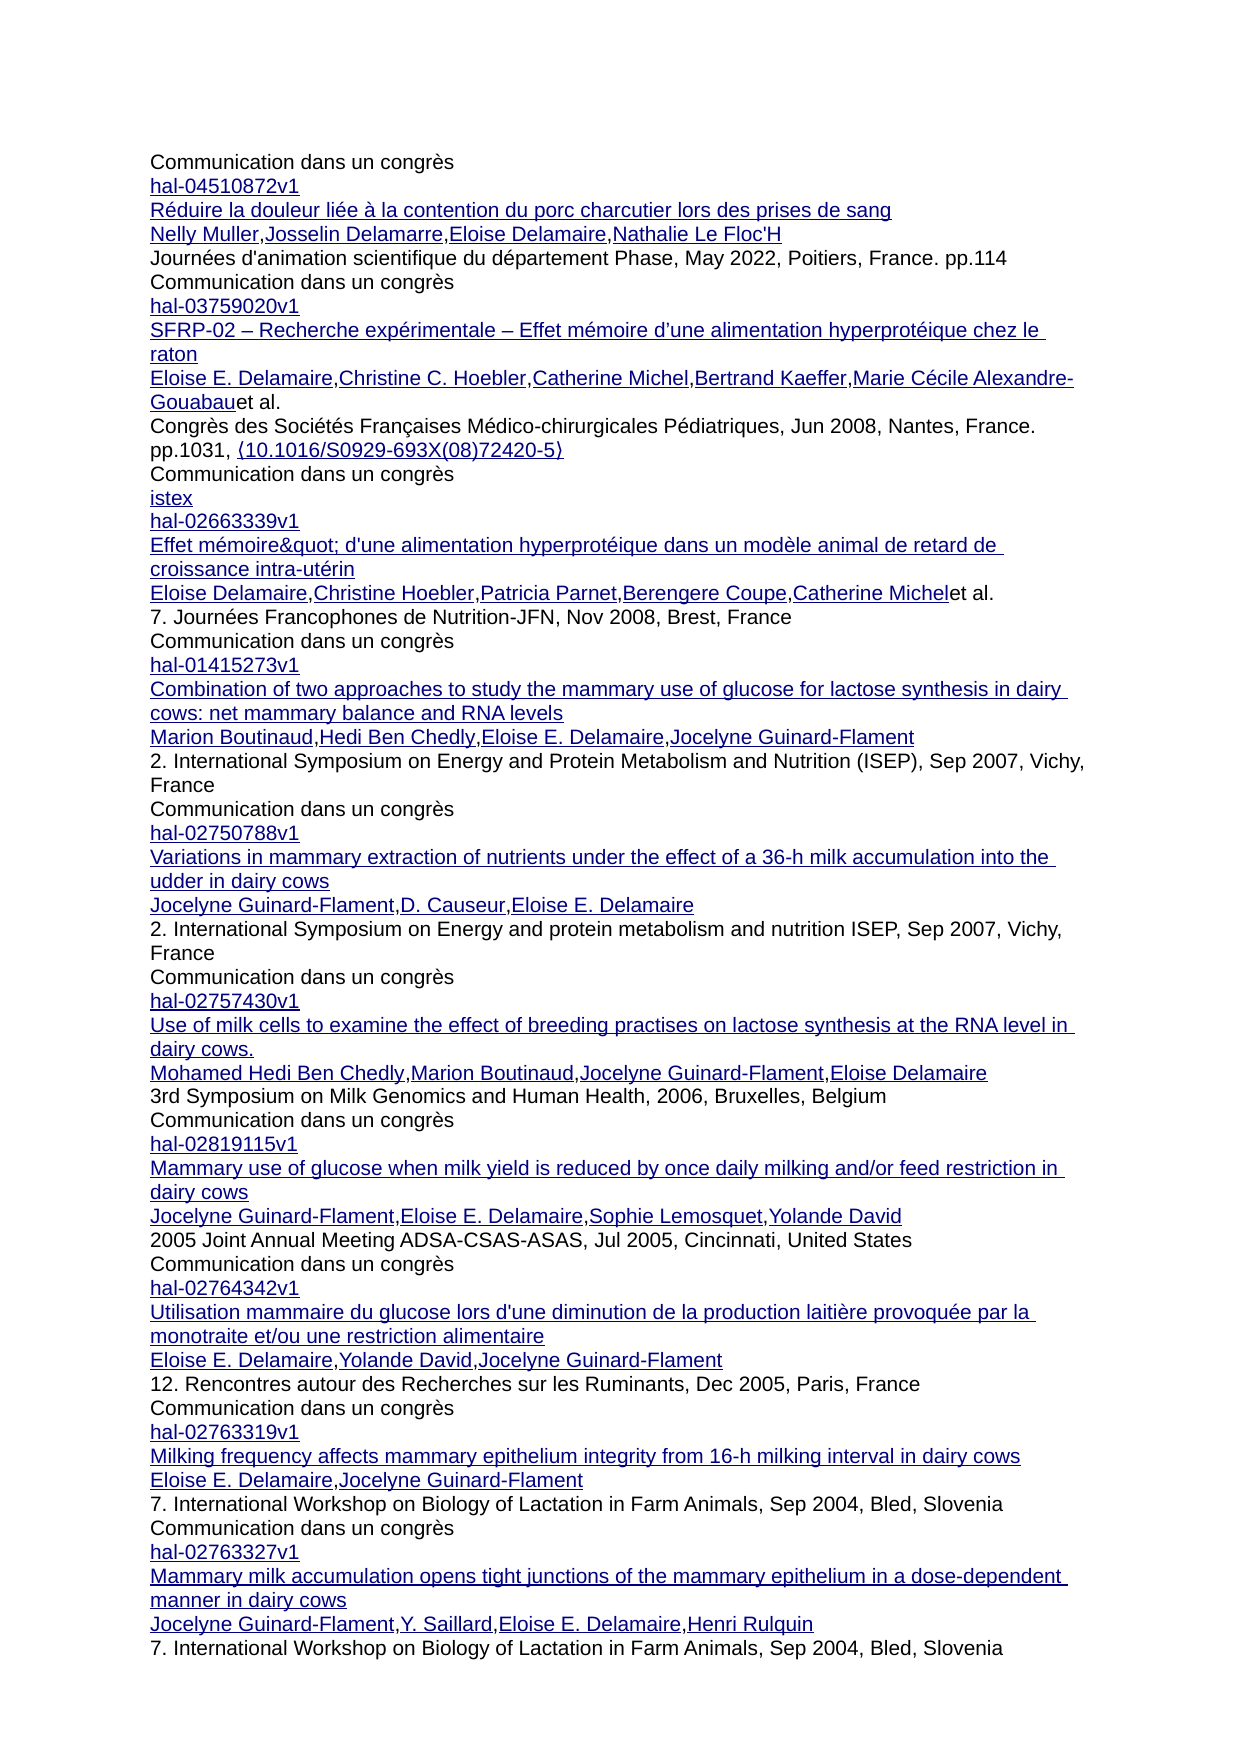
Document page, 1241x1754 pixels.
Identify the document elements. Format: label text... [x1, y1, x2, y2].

table_cell SFRP-02 – Recherche expérimentale – Effet mémoire d’une alimentation hyperprotéique chez le raton Eloise E. Delamaire,Christine C. Hoebler,Catherine Michel,Bertrand Kaeffer,Marie Cécile Alexandre-Gouabauet al. Congrès des Sociétés Françaises Médico-chirurgicales Pédiatriques, Jun 2008, Nantes, France. pp.1031, ⟨10.1016/S0929-693X(08)72420-5⟩ Communication dans un congrès istex hal-02663339v1 [150, 318, 1090, 533]
table_cell Utilisation mammaire du glucose lors d'une diminution de la production laitière provoquée par la monotraite et/ou une restriction alimentaire Eloise E. Delamaire,Yolande David,Jocelyne Guinard-Flament 12. Rencontres autour des Recherches sur les Ruminants, Dec 2005, Paris, France Communication dans un congrès hal-02763319v1 [150, 1300, 1090, 1444]
table_cell Use of milk cells to examine the effect of breeding practises on lactose synthesis at the RNA level in dairy cows. Mohamed Hedi Ben Chedly,Marion Boutinaud,Jocelyne Guinard-Flament,Eloise Delamaire 3rd Symposium on Milk Genomics and Human Health, 2006, Bruxelles, Belgium Communication dans un congrès hal-02819115v1 [150, 1013, 1090, 1156]
table_cell Communication dans un congrès hal-04510872v1 [150, 150, 1090, 198]
table_cell Milking frequency affects mammary epithelium integrity from 16-h milking interval in dairy cows Eloise E. Delamaire,Jocelyne Guinard-Flament 7. International Workshop on Biology of Lactation in Farm Animals, Sep 2004, Bled, Slovenia Communication dans un congrès hal-02763327v1 [150, 1444, 1090, 1563]
table_cell Effet mémoire&quot; d'une alimentation hyperprotéique dans un modèle animal de retard de croissance intra-utérin Eloise Delamaire,Christine Hoebler,Patricia Parnet,Berengere Coupe,Catherine Michelet al. 7. Journées Francophones de Nutrition-JFN, Nov 2008, Brest, France Communication dans un congrès hal-01415273v1 [150, 533, 1090, 677]
table_cell Réduire la douleur liée à la contention du porc charcutier lors des prises de sang Nelly Muller,Josselin Delamarre,Eloise Delamaire,Nathalie Le Floc'H Journées d'animation scientifique du département Phase, May 2022, Poitiers, France. pp.114 Communication dans un congrès hal-03759020v1 [150, 198, 1090, 318]
table_cell Combination of two approaches to study the mammary use of glucose for lactose synthesis in dairy cows: net mammary balance and RNA levels Marion Boutinaud,Hedi Ben Chedly,Eloise E. Delamaire,Jocelyne Guinard-Flament 2. International Symposium on Energy and Protein Metabolism and Nutrition (ISEP), Sep 2007, Vichy, France Communication dans un congrès hal-02750788v1 [150, 677, 1090, 845]
table_cell Mammary use of glucose when milk yield is reduced by once daily milking and/or feed restriction in dairy cows Jocelyne Guinard-Flament,Eloise E. Delamaire,Sophie Lemosquet,Yolande David 2005 Joint Annual Meeting ADSA-CSAS-ASAS, Jul 2005, Cincinnati, United States Communication dans un congrès hal-02764342v1 [150, 1156, 1090, 1300]
table_cell Mammary milk accumulation opens tight junctions of the mammary epithelium in a dose-dependent manner in dairy cows Jocelyne Guinard-Flament,Y. Saillard,Eloise E. Delamaire,Henri Rulquin 7. International Workshop on Biology of Lactation in Farm Animals, Sep 2004, Bled, Slovenia [150, 1564, 1090, 1659]
table_cell Variations in mammary extraction of nutrients under the effect of a 36-h milk accumulation into the udder in dairy cows Jocelyne Guinard-Flament,D. Causeur,Eloise E. Delamaire 2. International Symposium on Energy and protein metabolism and nutrition ISEP, Sep 2007, Vichy, France Communication dans un congrès hal-02757430v1 [150, 845, 1090, 1012]
